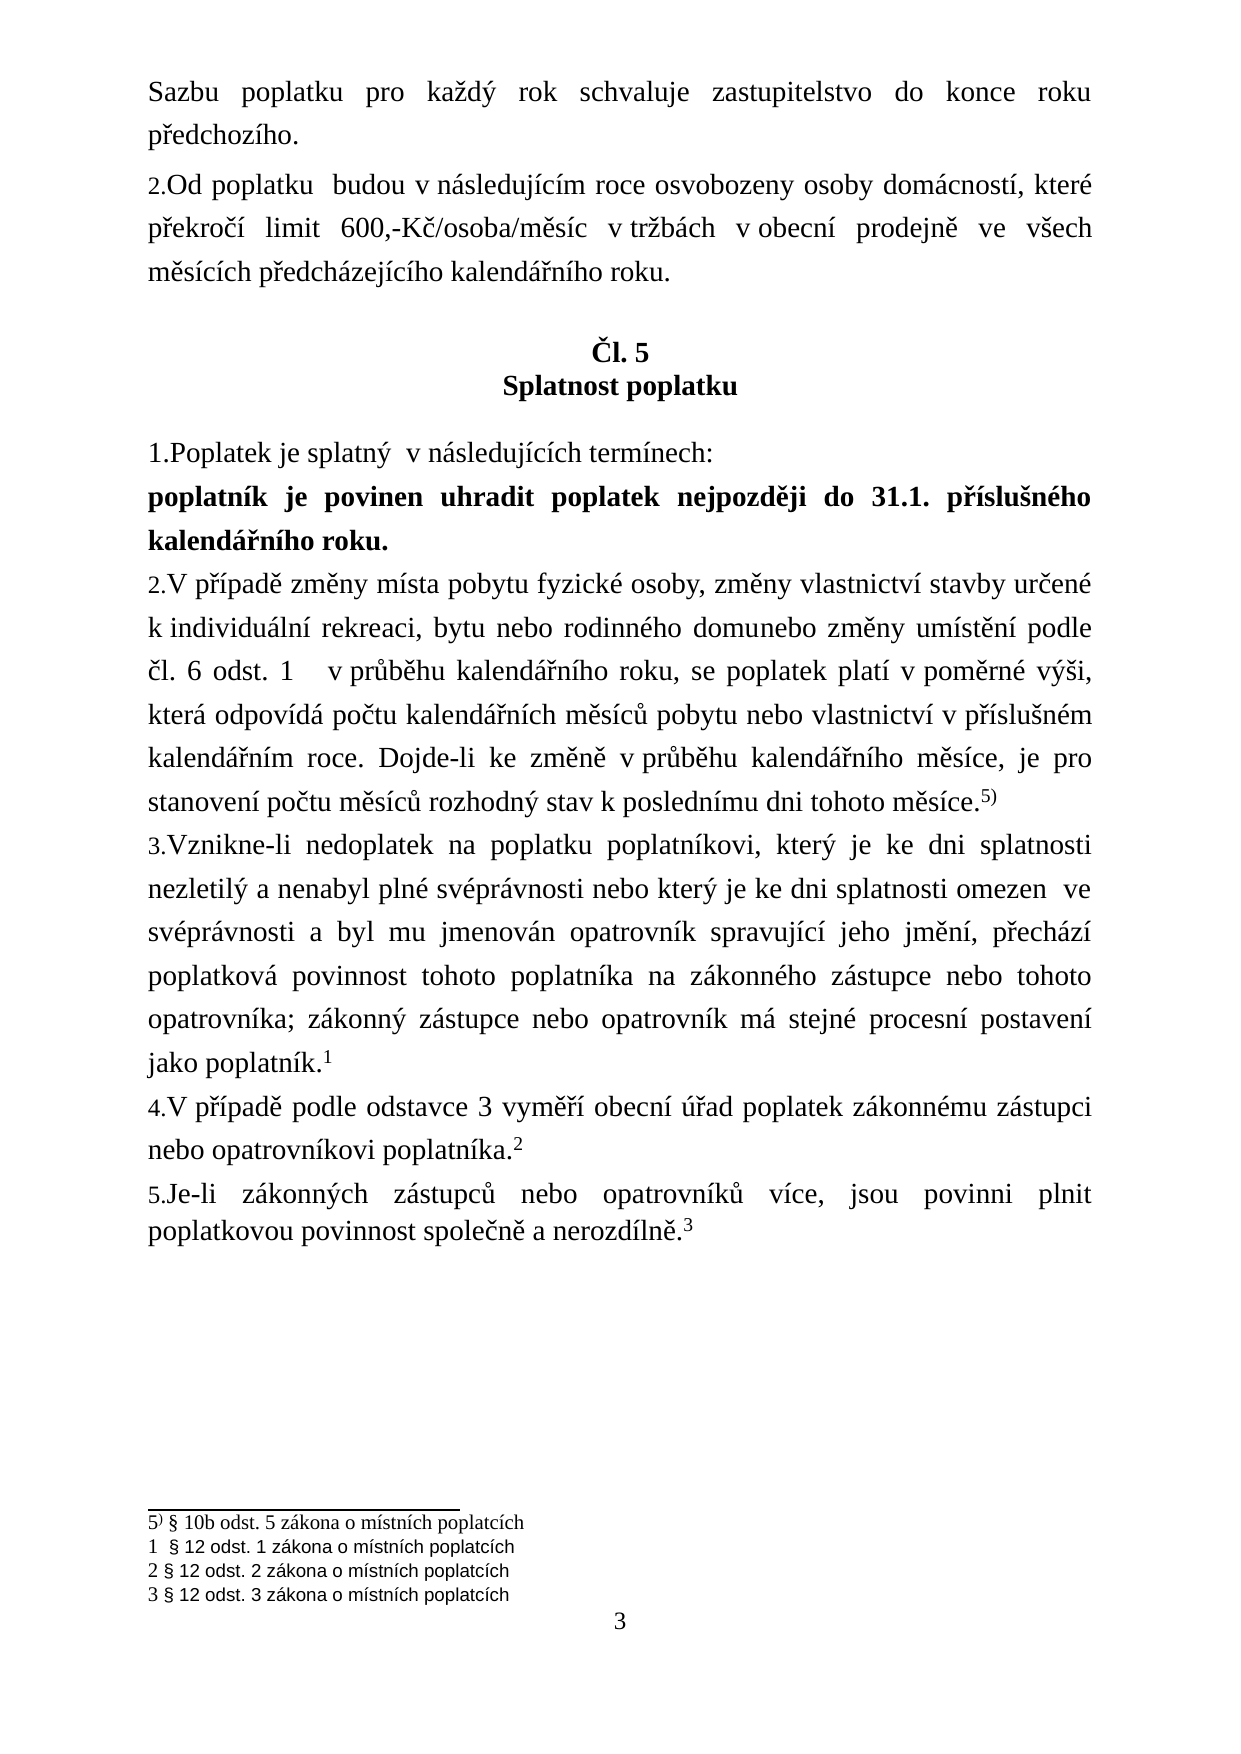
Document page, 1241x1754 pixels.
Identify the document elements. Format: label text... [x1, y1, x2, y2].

text poplatník je povinen uhradit poplatek nejpozději do 31.1. příslušného kalendářního roku. [148, 479, 1092, 556]
list Vznikne-li nedoplatek na poplatku poplatníkovi, který je ke dni splatnosti nezletilý a nenabyl plné svéprávnosti nebo který je ke dni splatnosti omezen ve svéprávnosti a byl mu jmenován opatrovník spravující jeho jmění, přechází poplatková povinnost tohoto poplatníka na zákonného zástupce nebo tohoto opatrovníka; zákonný zástupce nebo opatrovník má stejné procesní postavení jako poplatník. [148, 827, 1092, 1079]
list § 12 odst. 3 zákona o místních poplatcích [148, 1582, 1092, 1606]
list § 12 odst. 2 zákona o místních poplatcích [148, 1558, 1092, 1582]
list V případě podle odstavce 3 vyměří obecní úřad poplatek zákonnému zástupci nebo opatrovníkovi poplatníka. [148, 1089, 1092, 1166]
list Je-li zákonných zástupců nebo opatrovníků více, jsou povinni plnit poplatkovou povinnost společně a nerozdílně. [148, 1176, 1092, 1246]
list V případě změny místa pobytu fyzické osoby, změny vlastnictví stavby určené k individuální rekreaci, bytu nebo rodinného domunebo změny umístění podle čl. 6 odst. 1 v průběhu kalendářního roku, se poplatek platí v poměrné výši, která odpovídá počtu kalendářních měsíců pobytu nebo vlastnictví v příslušném kalendářním roce. Dojde-li ke změně v průběhu kalendářního měsíce, je pro stanovení počtu měsíců rozhodný stav k poslednímu dni tohoto měsíce.) [148, 566, 1092, 817]
subtitle Čl. 5 [148, 335, 1092, 368]
text Sazbu poplatku pro každý rok schvaluje zastupitelstvo do konce roku předchozího. [148, 74, 1092, 151]
list § 12 odst. 1 zákona o místních poplatcích [148, 1534, 1092, 1558]
list Poplatek je splatný v následujících termínech: [148, 436, 1092, 469]
list ) § 10b odst. 5 zákona o místních poplatcích [148, 1510, 1092, 1534]
list Od poplatku budou v následujícím roce osvobozeny osoby domácností, které překročí limit 600,-Kč/osoba/měsíc v tržbách v obecní prodejně ve všech měsících předcházejícího kalendářního roku. [148, 167, 1092, 288]
subtitle Splatnost poplatku [148, 368, 1092, 402]
